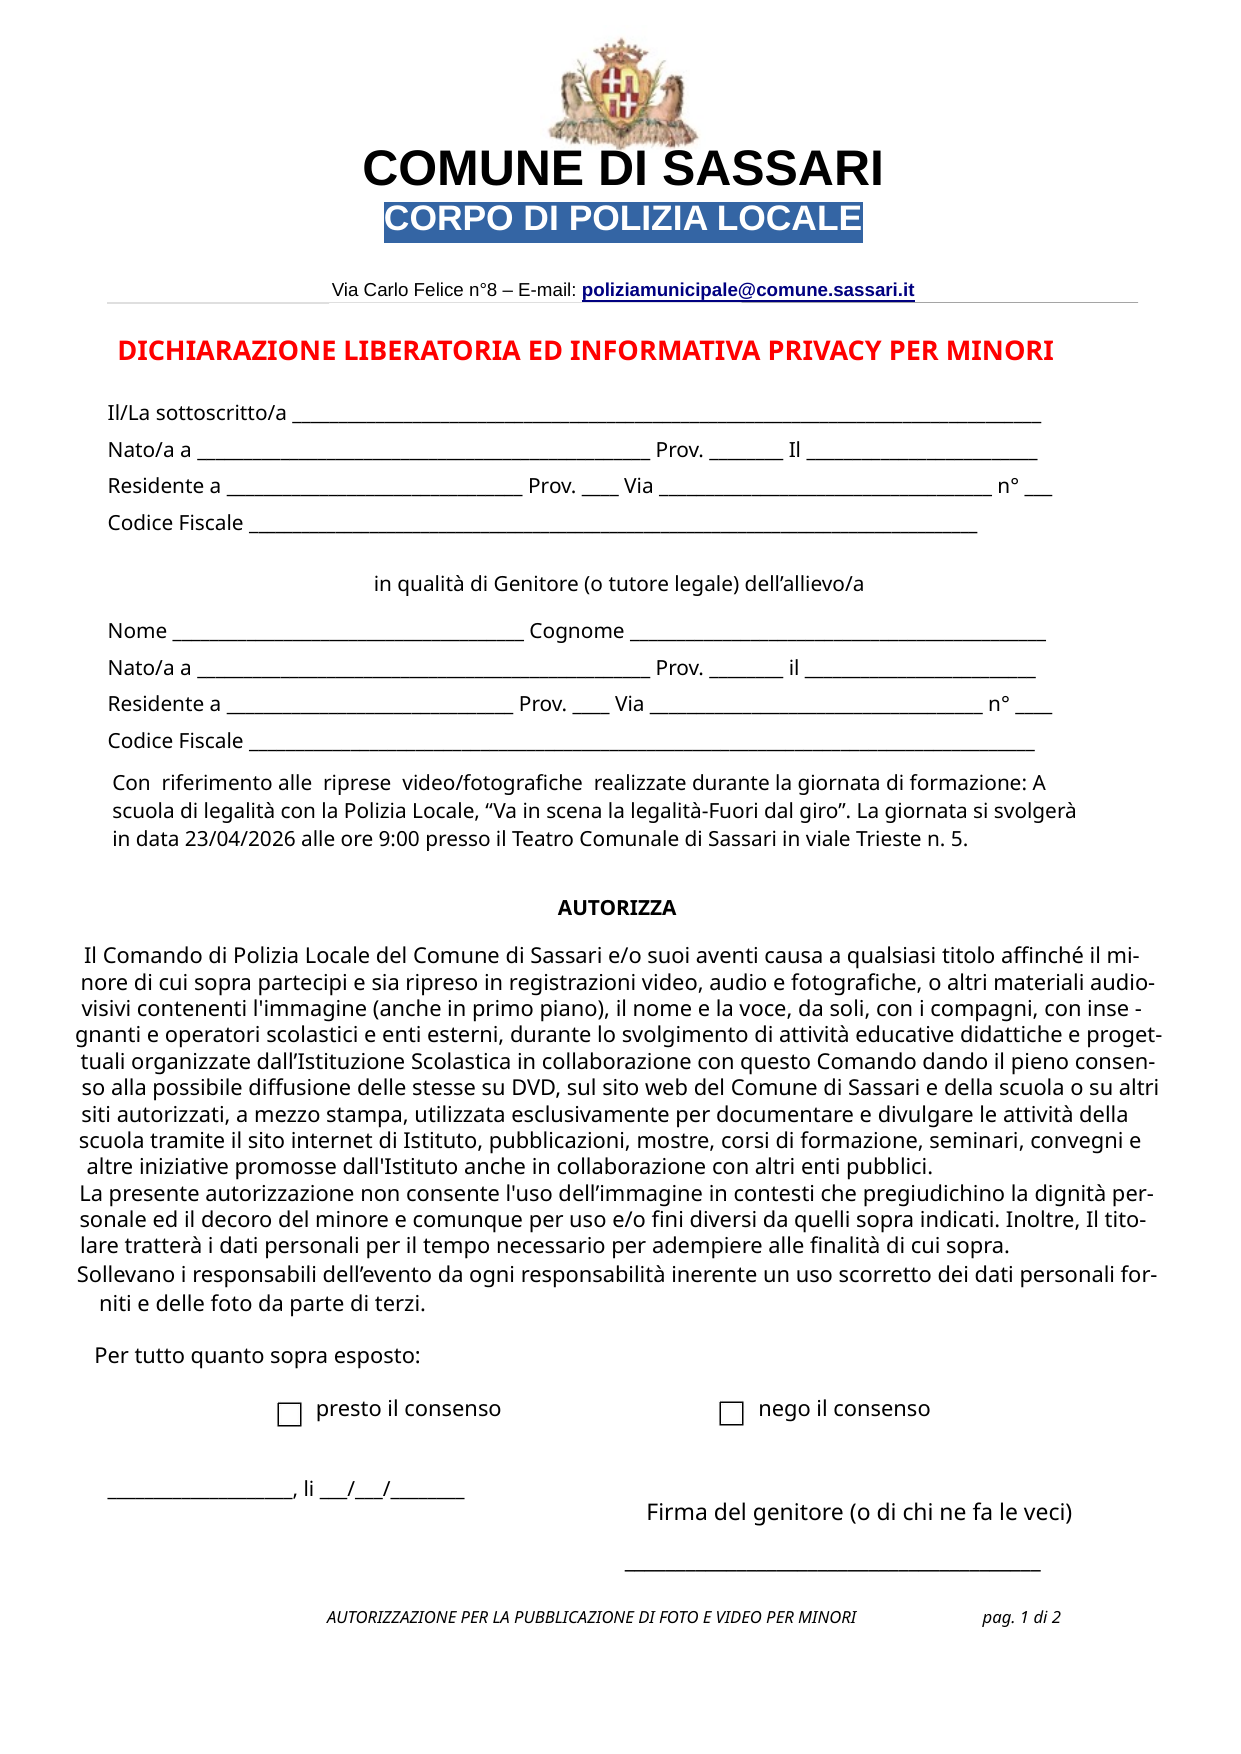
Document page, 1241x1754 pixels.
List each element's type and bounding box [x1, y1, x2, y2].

picture [275, 1401, 303, 1429]
picture [718, 1400, 746, 1427]
picture [540, 25, 706, 154]
